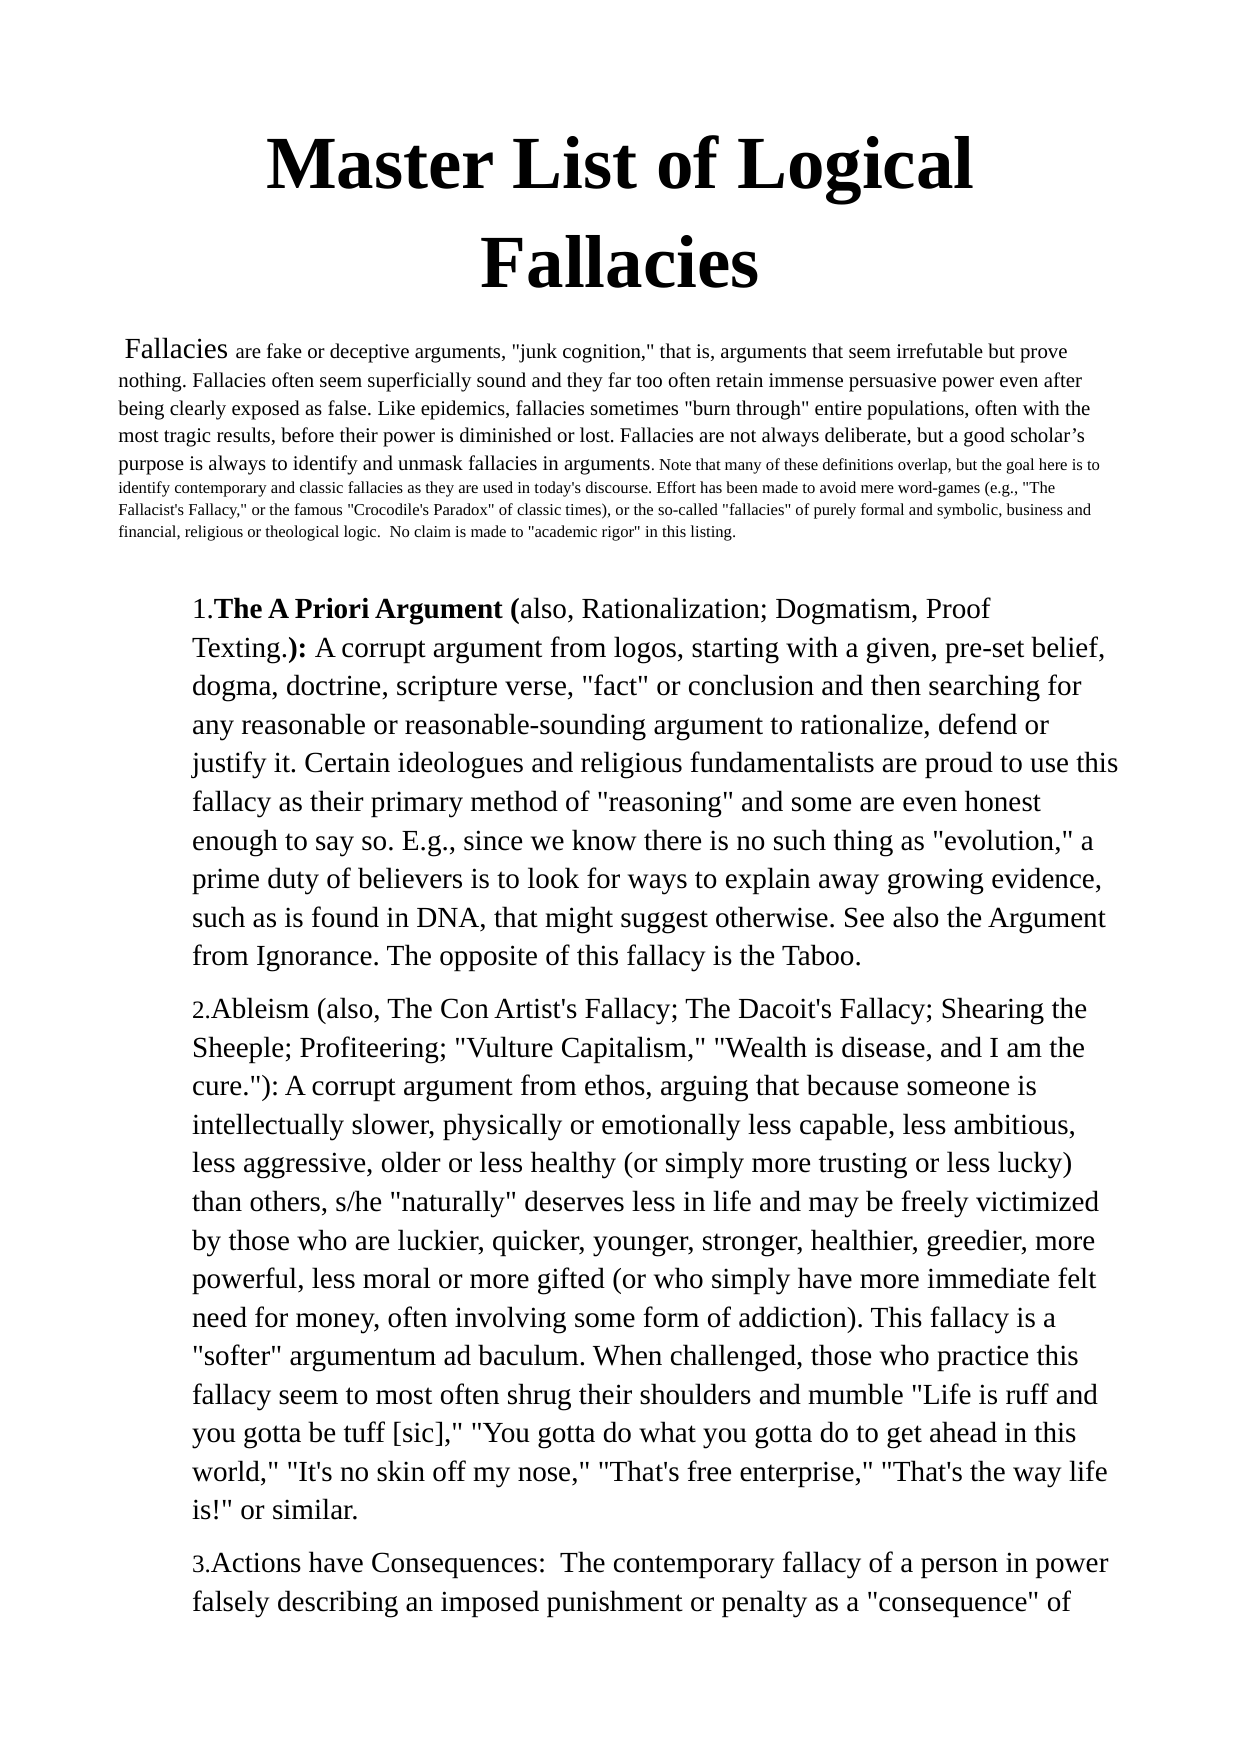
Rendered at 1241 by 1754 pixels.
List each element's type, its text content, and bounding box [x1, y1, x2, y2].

list Ableism (also, The Con Artist's Fallacy; The Dacoit's Fallacy; Shearing the Sheeple; Profiteering; "Vulture Capitalism," "Wealth is disease, and I am the cure."): A corrupt argument from ethos, arguing that because someone is intellectually slower, physically or emotionally less capable, less ambitious, less aggressive, older or less healthy (or simply more trusting or less lucky) than others, s/he "naturally" deserves less in life and may be freely victimized by those who are luckier, quicker, younger, stronger, healthier, greedier, more powerful, less moral or more gifted (or who simply have more immediate felt need for money, often involving some form of addiction). This fallacy is a "softer" argumentum ad baculum. When challenged, those who practice this fallacy seem to most often shrug their shoulders and mumble "Life is ruff and you gotta be tuff [sic]," "You gotta do what you gotta do to get ahead in this world," "It's no skin off my nose," "That's free enterprise," "That's the way life is!" or similar. [118, 991, 1122, 1526]
text Master List of Logical Fallacies [118, 118, 1122, 303]
text Fallacies are fake or deceptive arguments, "junk cognition," that is, arguments that seem irrefutable but prove nothing. Fallacies often seem superficially sound and they far too often retain immense persuasive power even after being clearly exposed as false. Like epidemics, fallacies sometimes "burn through" entire populations, often with the most tragic results, before their power is diminished or lost. Fallacies are not always deliberate, but a good scholar’s purpose is always to identify and unmask fallacies in arguments. Note that many of these definitions overlap, but the goal here is to identify contemporary and classic fallacies as they are used in today's discourse. Effort has been made to avoid mere word-games (e.g., "The Fallacist's Fallacy," or the famous "Crocodile's Paradox" of classic times), or the so-called "fallacies" of purely formal and symbolic, business and financial, religious or theological logic. No claim is made to "academic rigor" in this listing. [118, 331, 1122, 541]
list Actions have Consequences: The contemporary fallacy of a person in power falsely describing an imposed punishment or penalty as a "consequence" of [118, 1546, 1122, 1618]
list The A Priori Argument (also, Rationalization; Dogmatism, Proof Texting.): A corrupt argument from logos, starting with a given, pre-set belief, dogma, doctrine, scripture verse, "fact" or conclusion and then searching for any reasonable or reasonable-sounding argument to rationalize, defend or justify it. Certain ideologues and religious fundamentalists are proud to use this fallacy as their primary method of "reasoning" and some are even honest enough to say so. E.g., since we know there is no such thing as "evolution," a prime duty of believers is to look for ways to explain away growing evidence, such as is found in DNA, that might suggest otherwise. See also the Argument from Ignorance. The opposite of this fallacy is the Taboo. [118, 591, 1122, 972]
